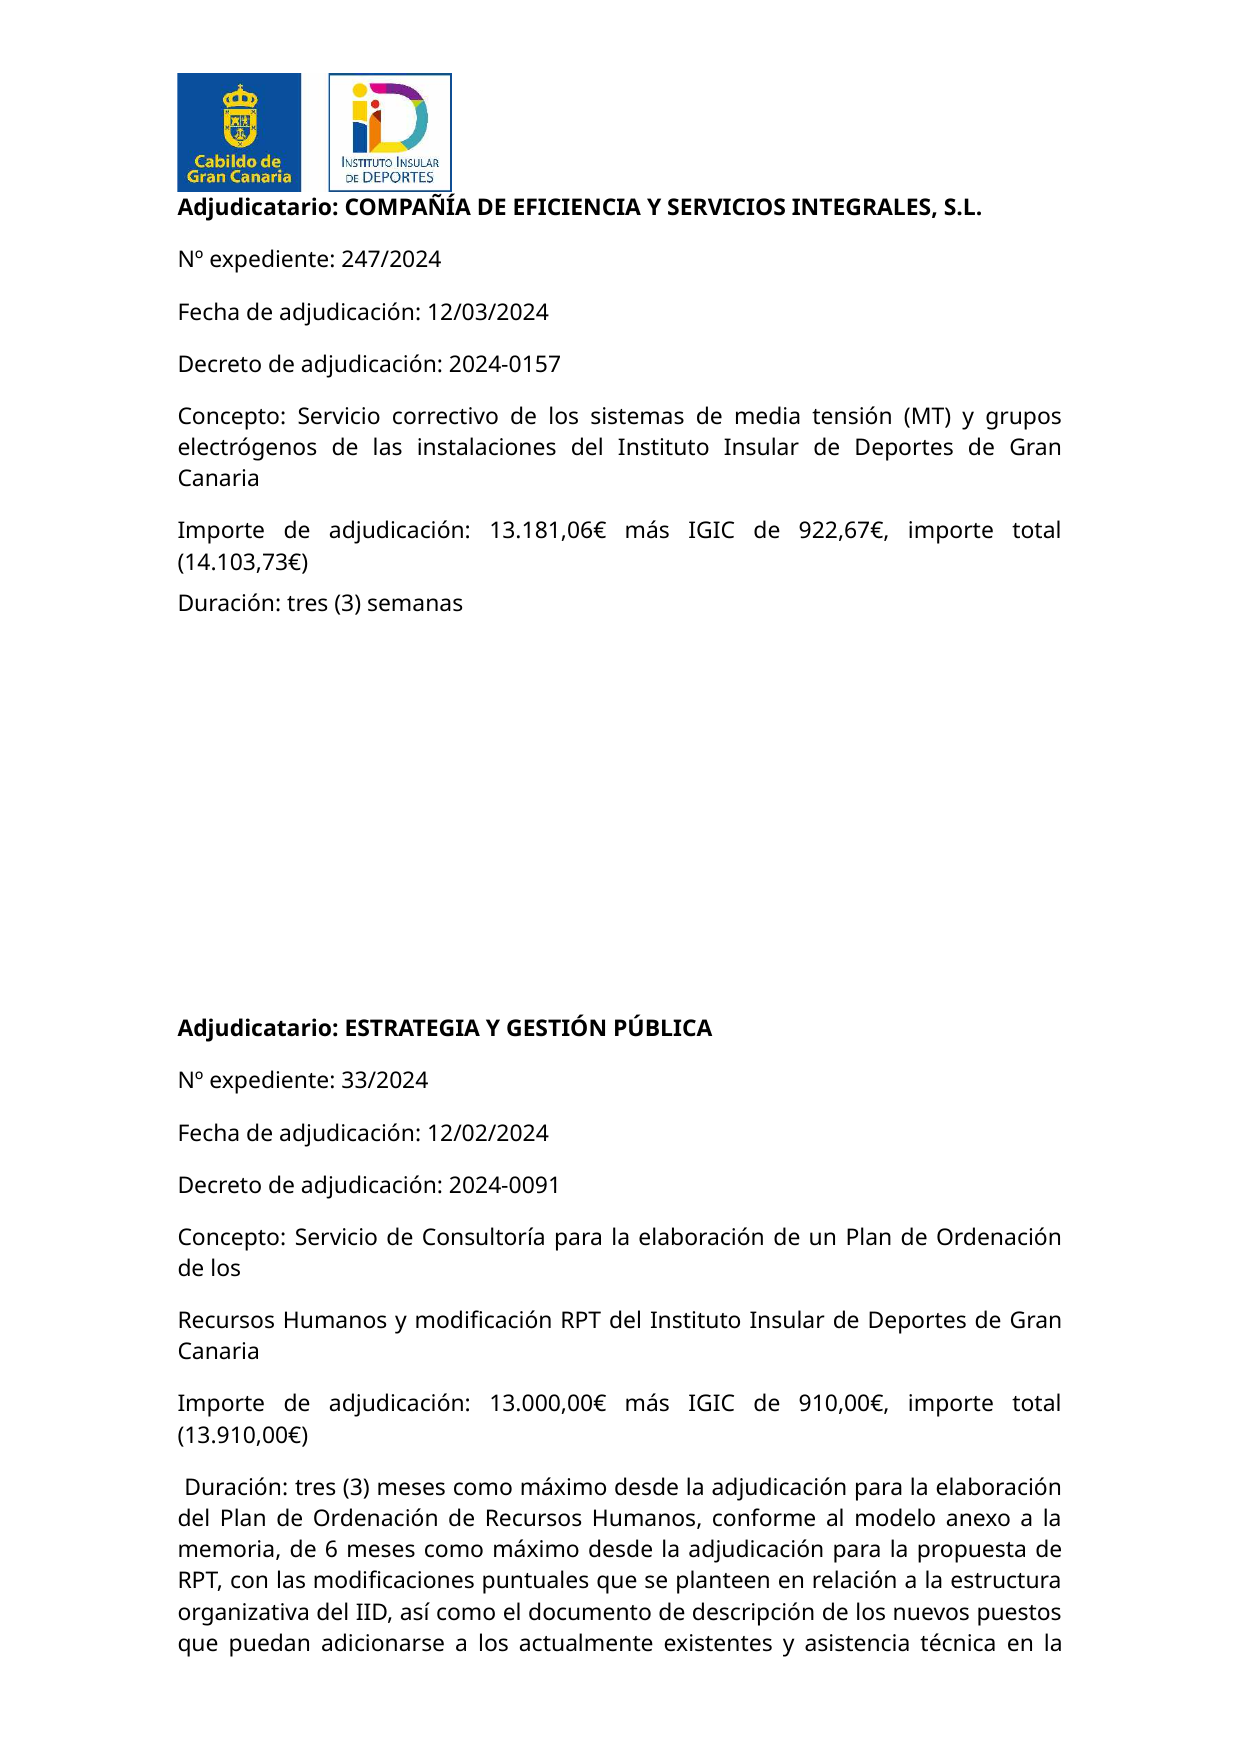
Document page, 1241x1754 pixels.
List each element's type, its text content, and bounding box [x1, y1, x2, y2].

text Adjudicatario: COMPAÑÍA DE EFICIENCIA Y SERVICIOS INTEGRALES, S.L. [177, 191, 1063, 223]
text Concepto: Servicio correctivo de los sistemas de media tensión (MT) y grupos electrógenos de las instalaciones del Instituto Insular de Deportes de Gran Canaria [177, 400, 1063, 493]
text Nº expediente: 33/2024 [177, 1064, 1063, 1096]
text Nº expediente: 247/2024 [177, 243, 1063, 275]
text Importe de adjudicación: 13.000,00€ más IGIC de 910,00€, importe total (13.910,00€) [177, 1387, 1063, 1450]
text Concepto: Servicio de Consultoría para la elaboración de un Plan de Ordenación de los [177, 1221, 1063, 1283]
text Recursos Humanos y modificación RPT del Instituto Insular de Deportes de Gran Canaria [177, 1304, 1063, 1366]
text Fecha de adjudicación: 12/02/2024 [177, 1116, 1063, 1148]
text Decreto de adjudicación: 2024-0157 [177, 348, 1063, 379]
text Importe de adjudicación: 13.181,06€ más IGIC de 922,67€, importe total (14.103,73€) [177, 514, 1063, 577]
text Duración: tres (3) semanas [177, 587, 1063, 618]
text Fecha de adjudicación: 12/03/2024 [177, 296, 1063, 327]
text Decreto de adjudicación: 2024-0091 [177, 1168, 1063, 1200]
text Duración: tres (3) meses como máximo desde la adjudicación para la elaboración del Plan de Ordenación de Recursos Humanos, conforme al modelo anexo a la memoria, de 6 meses como máximo desde la adjudicación para la propuesta de RPT, con las modificaciones puntuales que se planteen en relación a la estructura organizativa del IID, así como el documento de descripción de los nuevos puestos que puedan adicionarse a los actualmente existentes y asistencia técnica en la [177, 1471, 1063, 1658]
text Adjudicatario: ESTRATEGIA Y GESTIÓN PÚBLICA [177, 1012, 1063, 1043]
